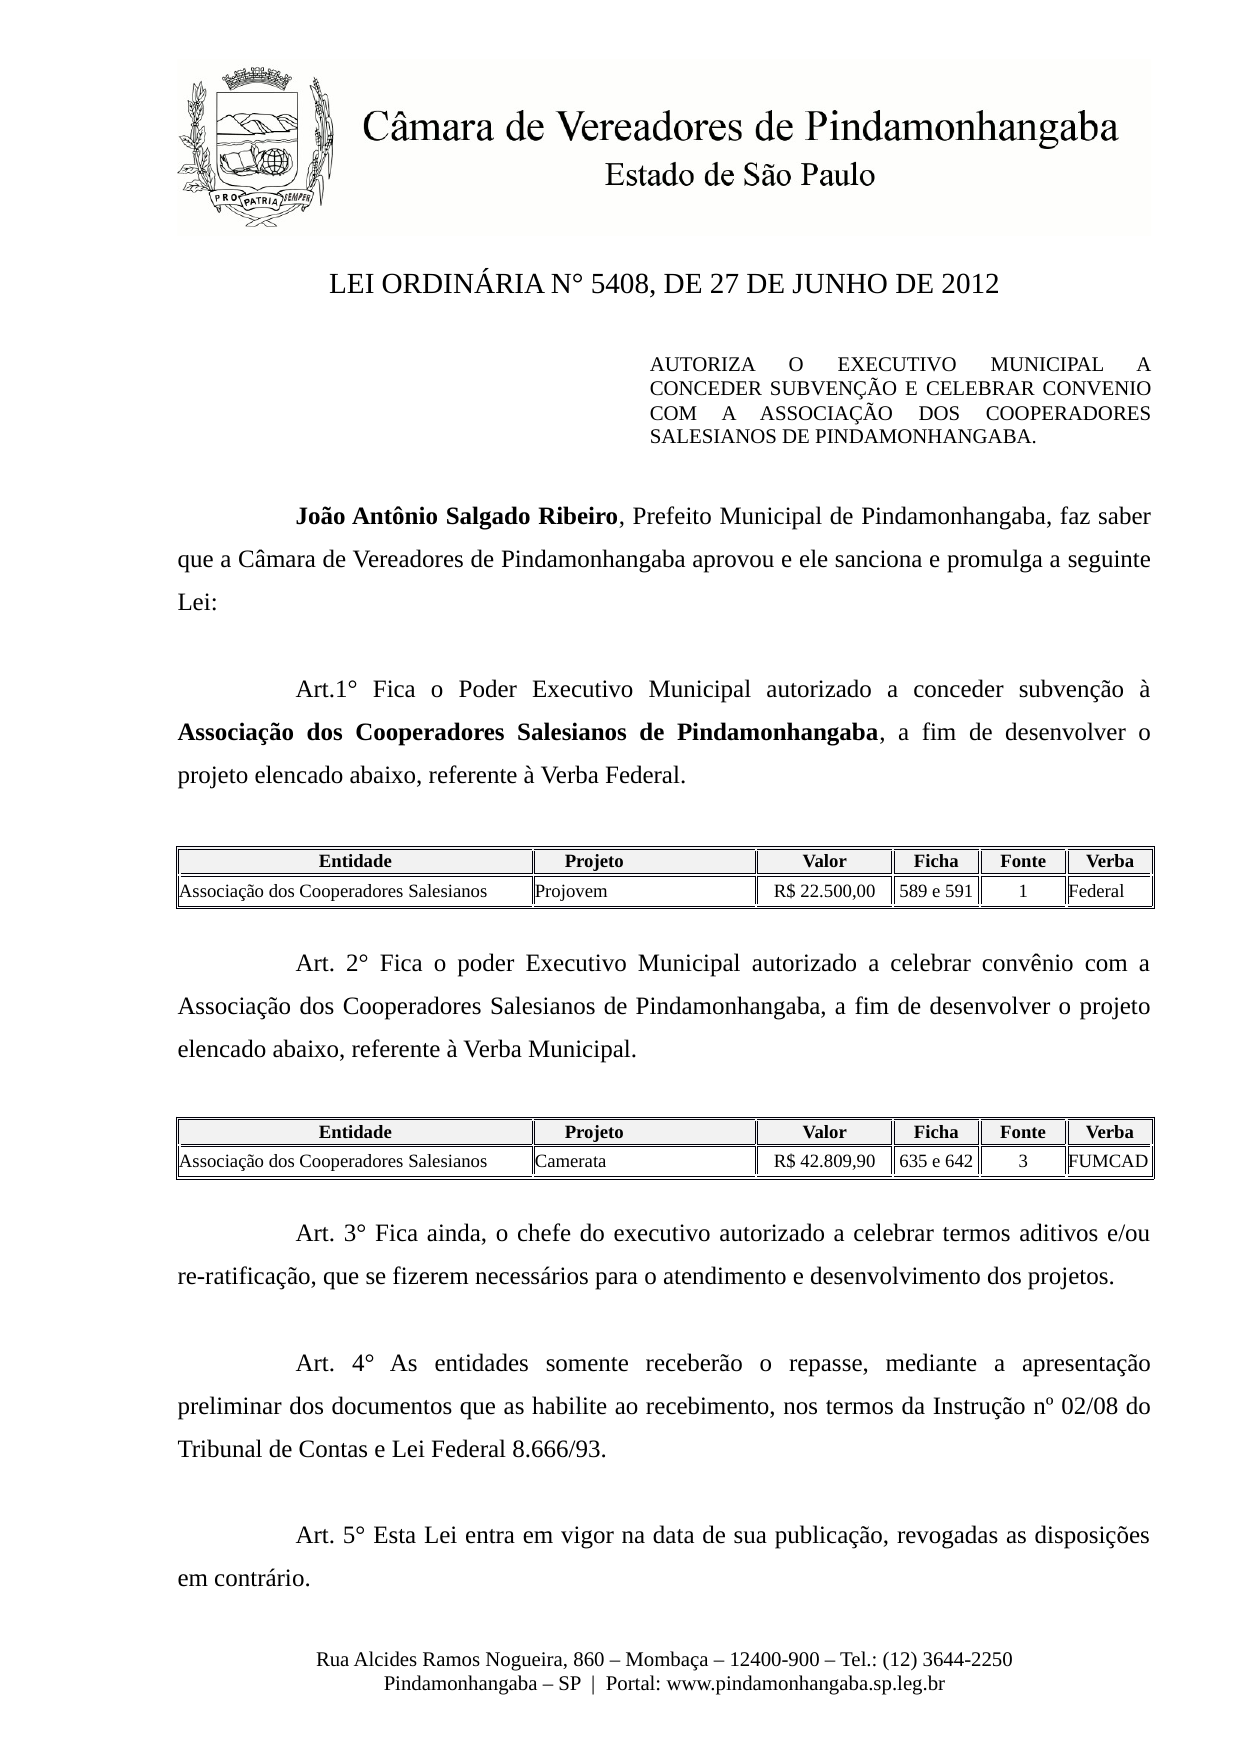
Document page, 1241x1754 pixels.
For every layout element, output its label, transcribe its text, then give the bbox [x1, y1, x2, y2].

text Art. 2° Fica o poder Executivo Municipal autorizado a celebrar convênio com a Associação dos Cooperadores Salesianos de Pindamonhangaba, a fim de desenvolver o projeto elencado abaixo, referente à Verba Municipal. [177, 948, 1152, 1063]
table_cell R$ 22.500,00 [756, 873, 893, 906]
table_cell Federal [1066, 873, 1153, 906]
table_header Entidade [179, 1118, 533, 1144]
table_header Entidade [177, 847, 533, 873]
table_header Ficha [893, 1120, 979, 1144]
table_header Valor [758, 850, 891, 873]
table_cell 635 e 642 [893, 1147, 979, 1176]
table_header Fonte [980, 847, 1066, 873]
table_header Projeto [533, 847, 756, 873]
text AUTORIZA O EXECUTIVO MUNICIPAL A CONCEDER SUBVENÇÃO E CELEBRAR CONVENIO COM A ASSOCIAÇÃO DOS COOPERADORES SALESIANOS DE PINDAMONHANGABA. [649, 352, 1152, 448]
table_header Fonte [980, 1118, 1066, 1144]
table_cell Associação dos Cooperadores Salesianos [177, 873, 533, 906]
text João Antônio Salgado Ribeiro, Prefeito Municipal de Pindamonhangaba, faz saber que a Câmara de Vereadores de Pindamonhangaba aprovou e ele sanciona e promulga a seguinte Lei: [177, 501, 1152, 616]
table_cell 1 [980, 877, 1066, 906]
table_header Projeto [533, 1118, 756, 1144]
table_header Valor [756, 1118, 893, 1144]
table_header Ficha [895, 850, 978, 873]
text Art. 3° Fica ainda, o chefe do executivo autorizado a celebrar termos aditivos e/ou re-ratificação, que se fizerem necessários para o atendimento e desenvolvimento dos projetos. [177, 1218, 1152, 1290]
table_cell Projovem [533, 877, 756, 906]
picture [177, 59, 1152, 236]
text Art.1° Fica o Poder Executivo Municipal autorizado a conceder subvenção à Associação dos Cooperadores Salesianos de Pindamonhangaba, a fim de desenvolver o projeto elencado abaixo, referente à Verba Federal. [177, 674, 1152, 789]
table_header Verba [1069, 850, 1152, 873]
table_cell FUMCAD [1066, 1144, 1153, 1176]
text Art. 5° Esta Lei entra em vigor na data de sua publicação, revogadas as disposições em contrário. [177, 1520, 1152, 1592]
table_cell 3 [980, 1147, 1066, 1176]
table_cell 589 e 591 [893, 877, 979, 906]
table_cell Associação dos Cooperadores Salesianos [177, 1144, 533, 1176]
text LEI ORDINÁRIA N° 5408, de 27 de junho de 2012 [177, 266, 1152, 299]
text Art. 4° As entidades somente receberão o repasse, mediante a apresentação preliminar dos documentos que as habilite ao recebimento, nos termos da Instrução nº 02/08 do Tribunal de Contas e Lei Federal 8.666/93. [177, 1348, 1152, 1463]
table_cell R$ 42.809,90 [756, 1144, 893, 1176]
table_cell Camerata [533, 1147, 756, 1176]
table_header Verba [1066, 1118, 1152, 1144]
